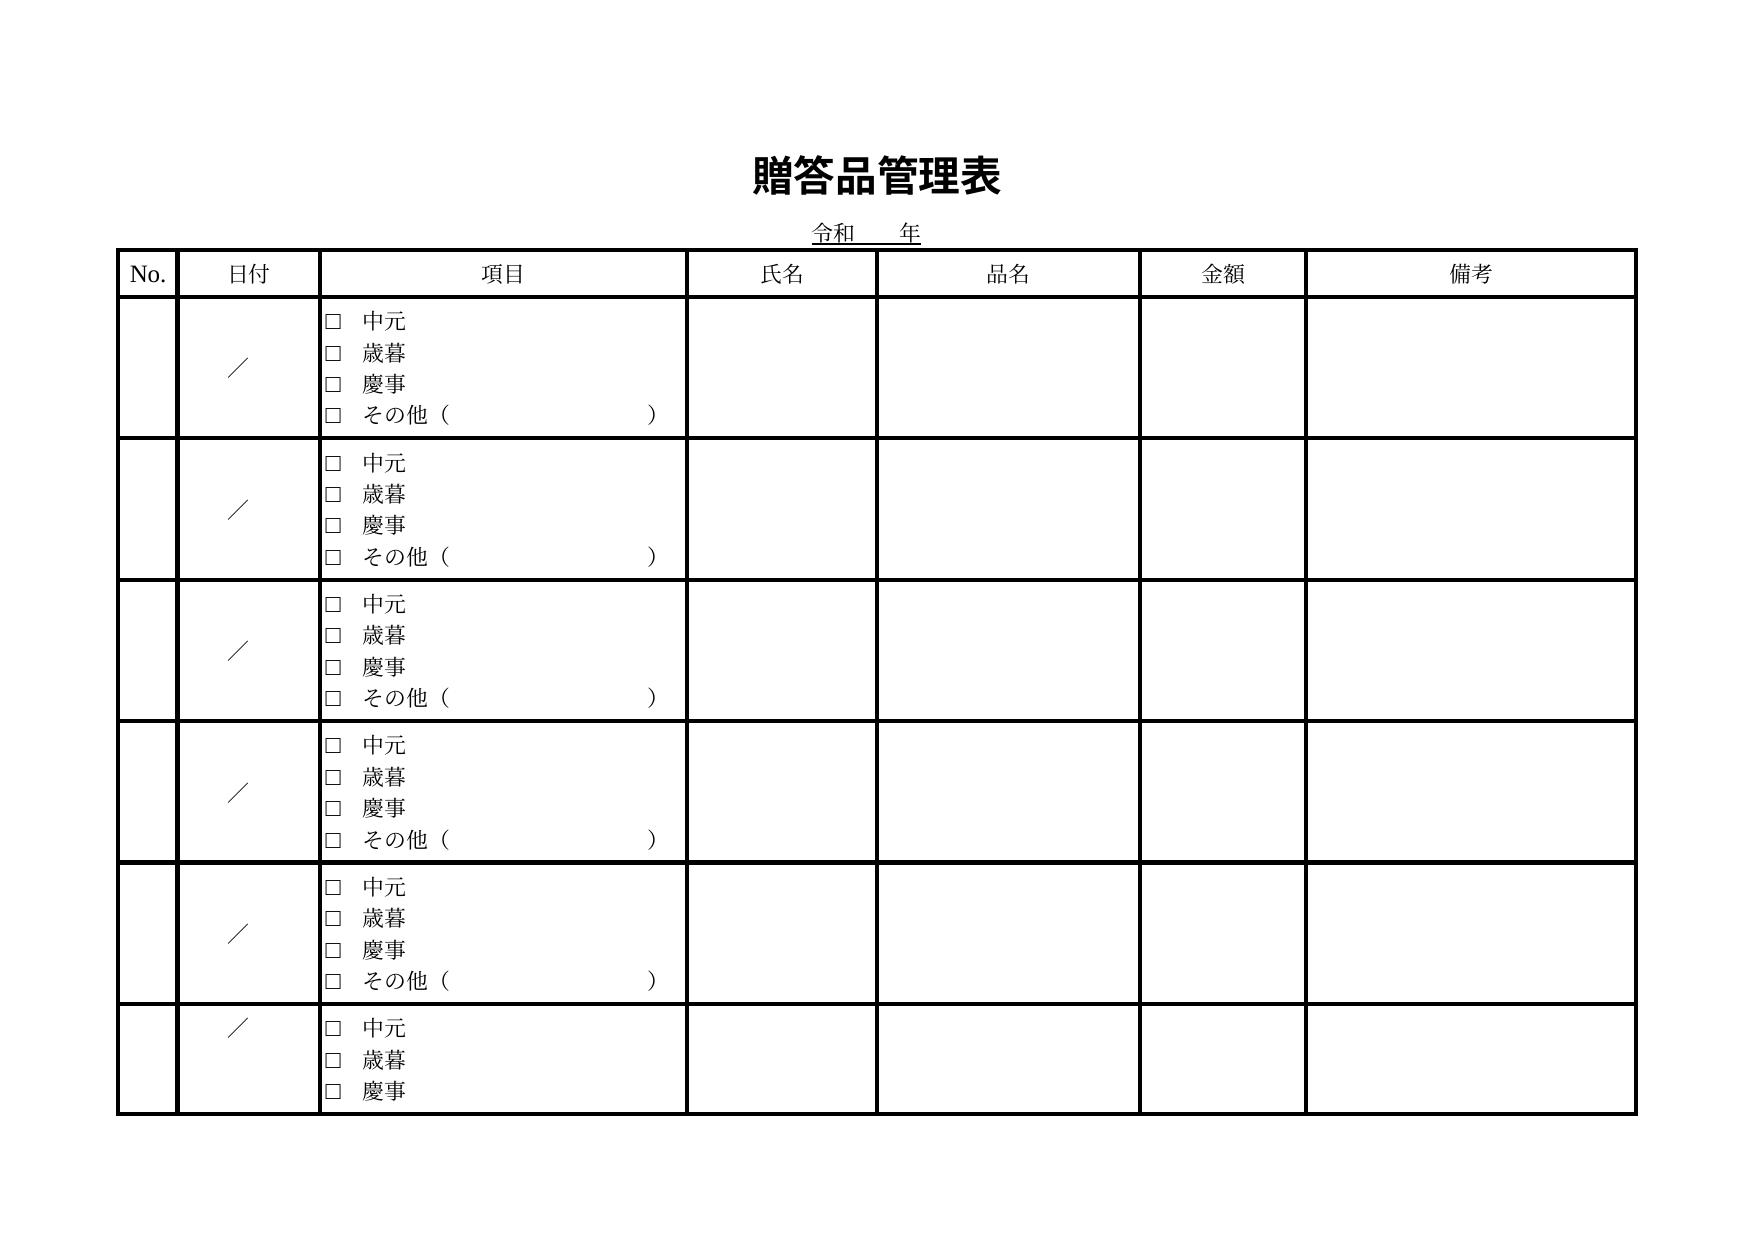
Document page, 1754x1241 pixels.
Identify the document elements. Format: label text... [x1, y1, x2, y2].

table_cell [1308, 582, 1634, 719]
table_cell [1308, 1006, 1634, 1112]
table_cell [879, 299, 1138, 436]
table_cell ／ [180, 299, 318, 436]
table_cell ／ [180, 1006, 318, 1112]
table_header No. [120, 252, 175, 294]
table_cell [120, 582, 175, 719]
table_header 日付 [180, 252, 318, 294]
table_cell □ 中元 □ 歳暮 □ 慶事 □ その他（ ） [322, 582, 685, 719]
table_cell [1142, 1006, 1304, 1112]
table_cell [879, 865, 1138, 1002]
table_cell [689, 440, 875, 577]
text 令和 年 [118, 216, 1636, 247]
table_header 項目 [322, 252, 685, 294]
table_cell [1308, 299, 1634, 436]
table_cell [120, 440, 175, 577]
table_cell [1308, 865, 1634, 1002]
table_cell [1142, 299, 1304, 436]
table_cell □ 中元 □ 歳暮 □ 慶事 □ その他（ ） [322, 440, 685, 577]
table_cell [1142, 582, 1304, 719]
table_cell [1142, 865, 1304, 1002]
table_cell [689, 865, 875, 1002]
table_cell [879, 582, 1138, 719]
table_cell [120, 1006, 175, 1112]
table_cell [120, 299, 175, 436]
title 贈答品管理表 [118, 143, 1636, 203]
table_cell ／ [180, 723, 318, 860]
table_cell □ 中元 □ 歳暮 □ 慶事 [322, 1006, 685, 1112]
table_cell [689, 723, 875, 860]
table_cell [879, 440, 1138, 577]
table_header 備考 [1308, 252, 1634, 294]
table_cell [879, 1006, 1138, 1112]
table_cell [689, 299, 875, 436]
table_cell [689, 582, 875, 719]
table_cell [689, 1006, 875, 1112]
table_cell [1142, 723, 1304, 860]
table_cell [1308, 440, 1634, 577]
table_header 金額 [1142, 252, 1304, 294]
table_cell □ 中元 □ 歳暮 □ 慶事 □ その他（ ） [322, 299, 685, 436]
table_cell □ 中元 □ 歳暮 □ 慶事 □ その他（ ） [322, 723, 685, 860]
table_cell ／ [180, 440, 318, 577]
table_cell [120, 723, 175, 860]
table_cell ／ [180, 865, 318, 1002]
table_cell □ 中元 □ 歳暮 □ 慶事 □ その他（ ） [322, 865, 685, 1002]
table_cell [879, 723, 1138, 860]
table_header 品名 [879, 252, 1138, 294]
table_cell ／ [180, 582, 318, 719]
table_cell [1308, 723, 1634, 860]
table_cell [120, 865, 175, 1002]
table_cell [1142, 440, 1304, 577]
table_header 氏名 [689, 252, 875, 294]
